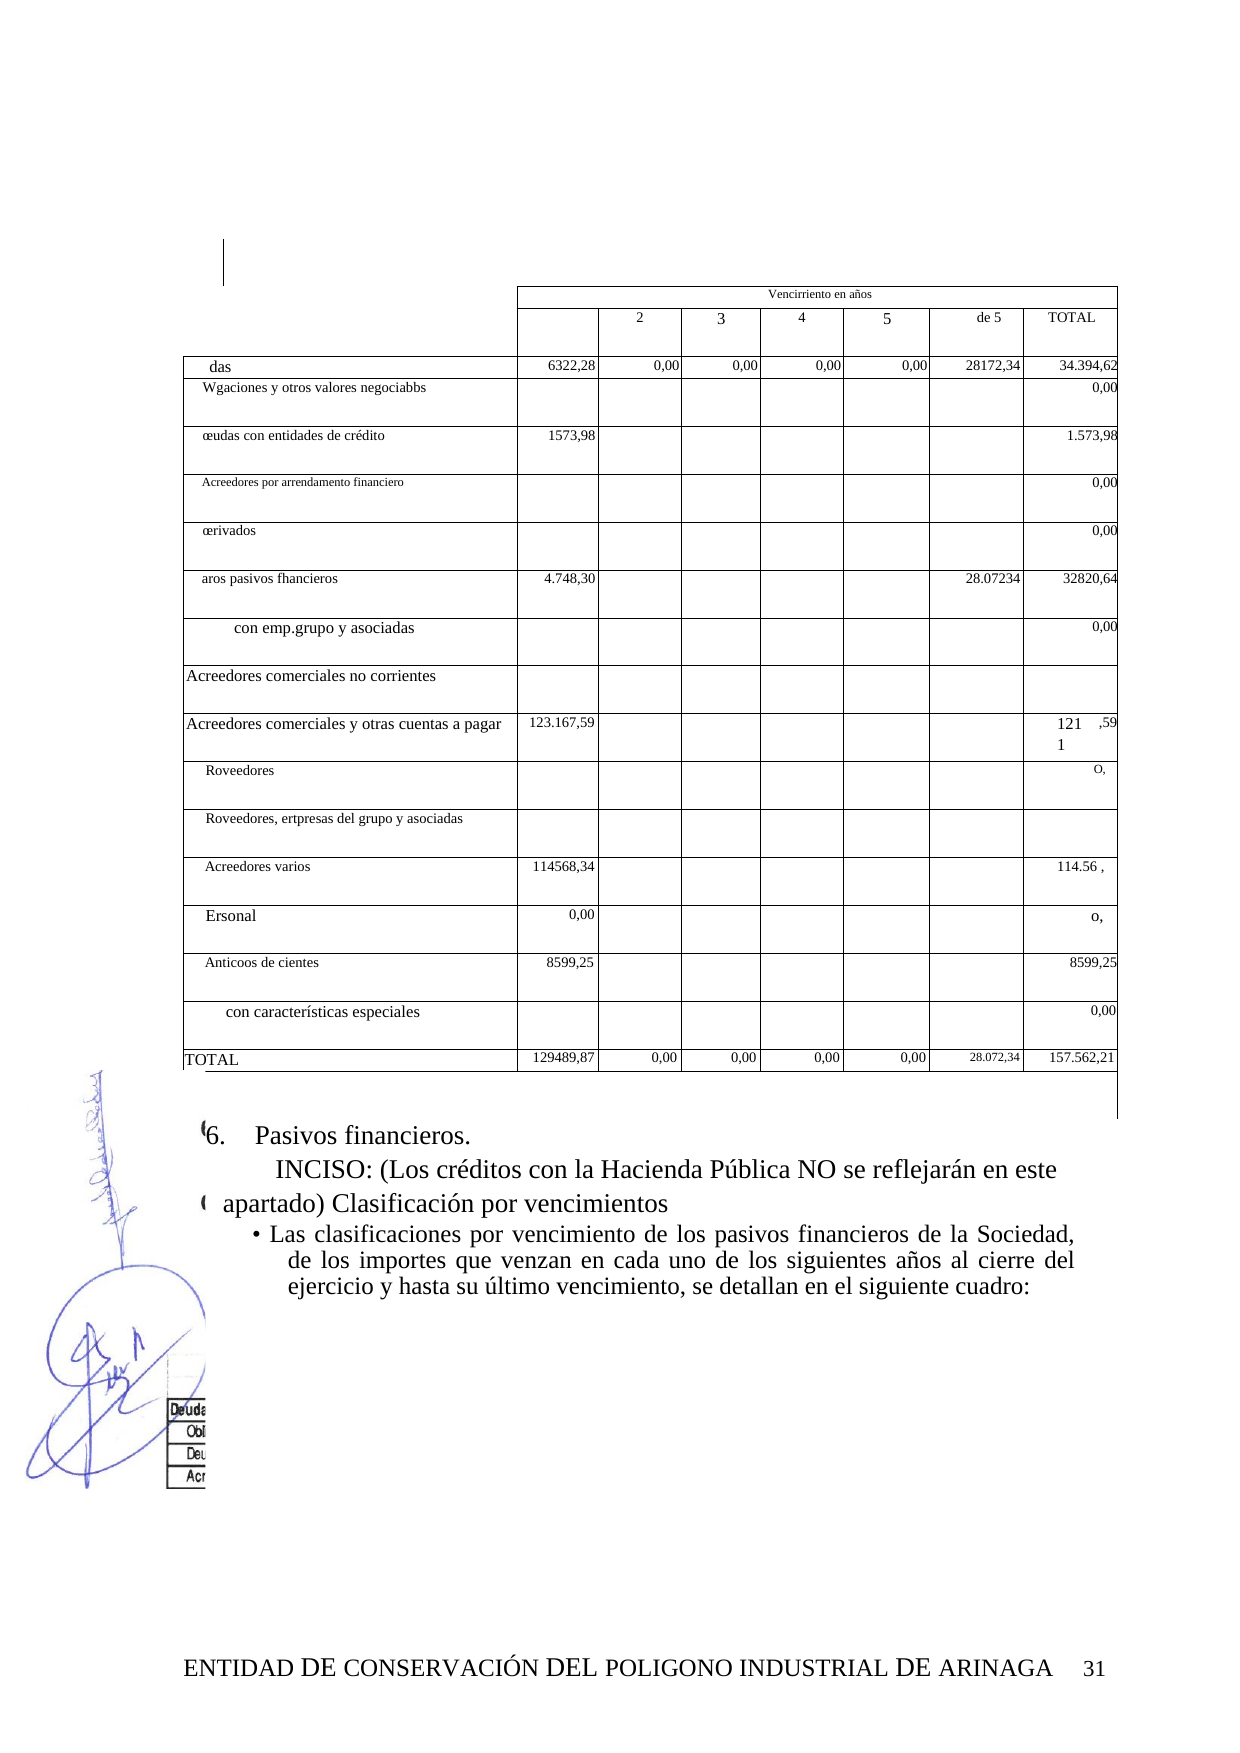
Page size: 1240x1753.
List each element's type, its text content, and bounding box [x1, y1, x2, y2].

table_cell [761, 523, 843, 569]
table_cell [518, 1002, 598, 1049]
table_cell 28.07234 [930, 571, 1023, 617]
table_cell 0,00 [518, 906, 598, 953]
table_cell [206, 1072, 1117, 1119]
table_cell [761, 1002, 843, 1049]
table_cell [599, 427, 681, 474]
table_cell [682, 619, 760, 665]
table_cell [518, 309, 598, 356]
table_cell Vencirriento en años [518, 287, 1117, 308]
table_cell 0,00 [1024, 475, 1117, 522]
table_cell 114.56 , [1024, 858, 1117, 905]
table_cell 28172,34 [930, 357, 1023, 378]
table_cell [844, 666, 929, 713]
table_cell [599, 762, 681, 809]
table_cell 1573,98 [518, 427, 598, 474]
table_cell Anticoos de cientes [184, 954, 517, 1001]
table_cell das [184, 357, 517, 378]
table_cell [761, 810, 843, 857]
table_cell [599, 1002, 681, 1049]
table_cell Roveedores [184, 762, 517, 809]
table_cell [930, 475, 1023, 522]
table_cell [599, 523, 681, 569]
table_cell [761, 666, 843, 713]
table_cell 157.562,21 [1024, 1050, 1117, 1071]
table_cell [223, 286, 517, 356]
table_cell [599, 714, 681, 761]
table_cell [682, 954, 760, 1001]
table_header [183, 239, 223, 356]
table_cell [761, 571, 843, 617]
table_cell O, [1087, 762, 1117, 809]
table_cell Acreedores varios [184, 858, 517, 905]
table_cell [761, 714, 843, 761]
table_cell Roveedores, ertpresas del grupo y asociadas [184, 810, 517, 857]
table_cell [930, 714, 1023, 761]
table_cell 114568,34 [518, 858, 598, 905]
table_cell [518, 523, 598, 569]
table_cell [518, 619, 598, 665]
table_cell [682, 1002, 760, 1049]
table_cell [682, 762, 760, 809]
table_cell 5 [844, 309, 929, 356]
table_cell œrivados [184, 523, 517, 569]
table_cell Wgaciones y otros valores negociabbs [184, 379, 517, 426]
table_cell [599, 810, 681, 857]
table_cell [599, 619, 681, 665]
table_cell [930, 379, 1023, 426]
table_cell [682, 858, 760, 905]
table_cell [844, 475, 929, 522]
table_cell con características especiales [184, 1002, 517, 1049]
table_cell [682, 475, 760, 522]
table_cell 0,00 [761, 1050, 843, 1071]
table_cell [844, 858, 929, 905]
table_cell [761, 379, 843, 426]
text 6. Pasivos financieros. [206, 1119, 1125, 1150]
table_cell TOTAL [1024, 309, 1117, 356]
table_cell 6322,28 [518, 357, 598, 378]
table_cell [518, 762, 598, 809]
table_cell aros pasivos fhancieros [184, 571, 517, 617]
table_cell 0,00 [682, 1050, 760, 1071]
table_cell [761, 954, 843, 1001]
table_cell 0,00 [1024, 1002, 1117, 1049]
table_cell 32820,64 [1024, 571, 1117, 617]
table_cell 1211 [1024, 714, 1087, 761]
table_cell o, [1024, 906, 1117, 953]
table_cell [761, 858, 843, 905]
table_cell 0,00 [599, 1050, 681, 1071]
table_cell 28.072,34 [930, 1050, 1023, 1071]
table_cell 129489,87 [518, 1050, 598, 1071]
table_cell 1.573,98 [1024, 427, 1117, 474]
table_cell [844, 1002, 929, 1049]
table_cell [844, 954, 929, 1001]
table_cell [761, 906, 843, 953]
text • Las clasificaciones por vencimiento de los pasivos financieros de la Sociedad, de los importes que venzan en cada uno de los siguientes años al cierre del ejercicio y hasta su último vencimiento, se detallan en el siguiente cuadro: [252, 1222, 1076, 1300]
table_cell [844, 906, 929, 953]
table_cell [682, 523, 760, 569]
table_cell Acreedores comerciales y otras cuentas a pagar [184, 714, 517, 761]
table_cell [1024, 762, 1087, 809]
table_cell 0,00 [844, 357, 929, 378]
table_cell 0,00 [761, 357, 843, 378]
table_cell [761, 619, 843, 665]
table_cell œudas con entidades de crédito [184, 427, 517, 474]
table_cell TOTAL [184, 1050, 517, 1071]
table_cell [599, 666, 681, 713]
table_cell [518, 379, 598, 426]
table_cell [682, 906, 760, 953]
table_cell 8599,25 [1024, 954, 1117, 1001]
table_cell ,59 [1087, 714, 1117, 761]
table_cell Acreedores por arrendamento financiero [184, 475, 517, 522]
table_cell [844, 571, 929, 617]
table_cell 0,00 [1024, 523, 1117, 569]
table_cell de 5 [930, 309, 1023, 356]
table_cell [930, 1002, 1023, 1049]
table_cell [930, 810, 1023, 857]
table_cell [682, 714, 760, 761]
table_cell 123.167,59 [518, 714, 598, 761]
table_cell [844, 523, 929, 569]
table_cell Ersonal [184, 906, 517, 953]
table_cell [844, 762, 929, 809]
table_cell [518, 810, 598, 857]
table_cell [844, 619, 929, 665]
table_cell [761, 762, 843, 809]
table_cell [1024, 666, 1117, 713]
table_cell [930, 906, 1023, 953]
table_cell [599, 571, 681, 617]
table_cell [518, 475, 598, 522]
table_cell [930, 762, 1023, 809]
table_cell [844, 427, 929, 474]
table_cell [599, 475, 681, 522]
table_cell [930, 523, 1023, 569]
table_cell 0,00 [682, 357, 760, 378]
table_cell [761, 427, 843, 474]
table_cell [844, 810, 929, 857]
table_cell 8599,25 [518, 954, 598, 1001]
table_cell Acreedores comerciales no corrientes [184, 666, 517, 713]
table_cell [599, 858, 681, 905]
table_cell [682, 379, 760, 426]
table_cell 4 [761, 309, 843, 356]
table_cell 3 [682, 309, 760, 356]
table_cell [682, 427, 760, 474]
table_cell [761, 475, 843, 522]
table_cell [599, 906, 681, 953]
table_cell 0,00 [599, 357, 681, 378]
table_cell [930, 858, 1023, 905]
table_cell [844, 714, 929, 761]
table_cell con emp.grupo y asociadas [184, 619, 517, 665]
table_cell 0,00 [844, 1050, 929, 1071]
table_cell [930, 427, 1023, 474]
text INCISO: (Los créditos con la Hacienda Pública NO se reflejarán en este apartado) Clasificación por vencimientos [206, 1153, 1125, 1219]
table_cell [682, 666, 760, 713]
table_cell [682, 810, 760, 857]
table_cell [930, 954, 1023, 1001]
table_cell [599, 954, 681, 1001]
table_cell 0,00 [1024, 619, 1117, 665]
table_cell [518, 666, 598, 713]
table_cell 34.394,62 [1024, 357, 1117, 378]
table_cell [930, 619, 1023, 665]
table_header [224, 239, 1117, 286]
table_cell 2 [599, 309, 681, 356]
table_cell [930, 666, 1023, 713]
table_cell 0,00 [1024, 379, 1117, 426]
table_cell [1024, 810, 1117, 857]
table_cell 4.748,30 [518, 571, 598, 617]
table_cell [844, 379, 929, 426]
table_cell [599, 379, 681, 426]
table_cell [682, 571, 760, 617]
